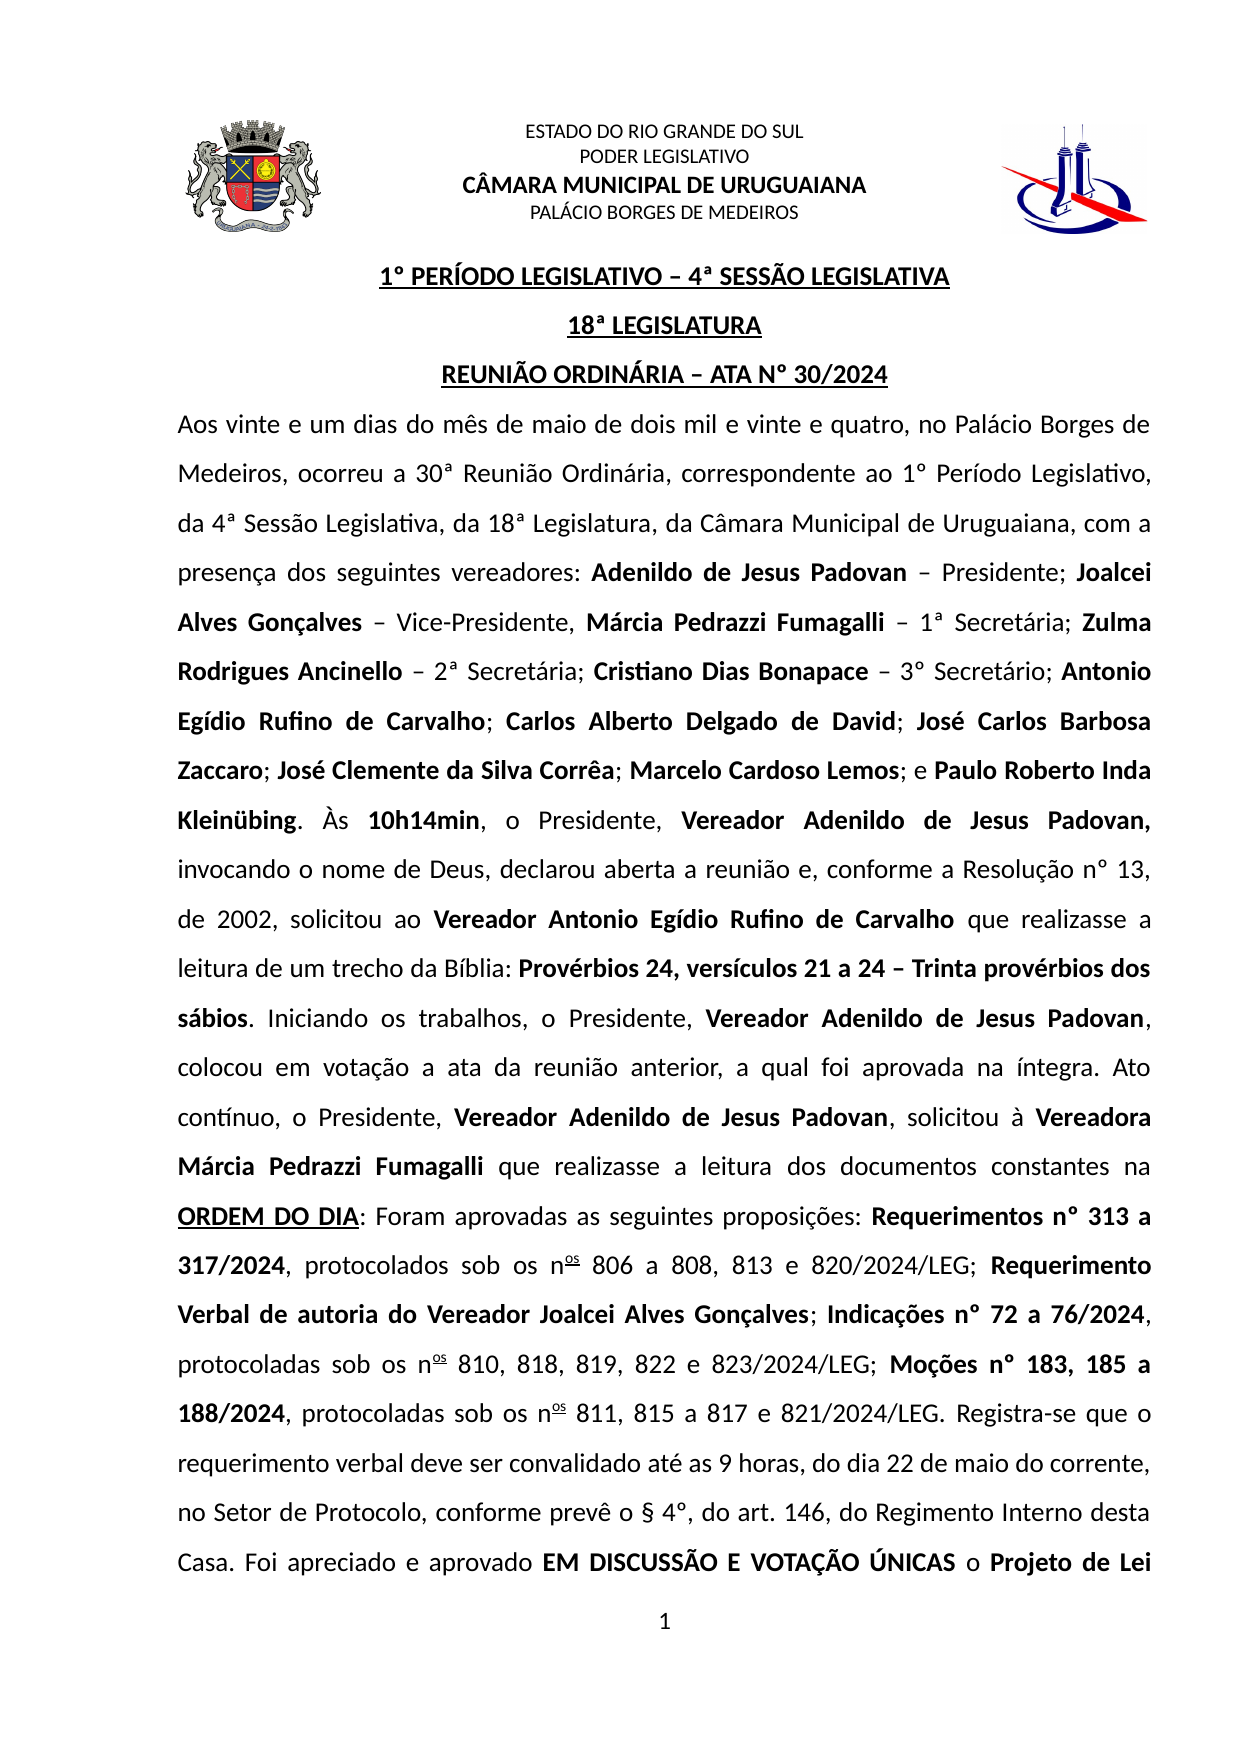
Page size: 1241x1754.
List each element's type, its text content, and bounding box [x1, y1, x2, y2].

list Aos vinte e um dias do mês de maio de dois mil e vinte e quatro, no Palácio Borges de Medeiros, ocorreu a 30ª Reunião Ordinária, correspondente ao 1º Período Legislativo, da 4ª Sessão Legislativa, da 18ª Legislatura, da Câmara Municipal de Uruguaiana, com a presença dos seguintes vereadores: Adenildo de Jesus Padovan – Presidente; Joalcei Alves Gonçalves – Vice-Presidente, Márcia Pedrazzi Fumagalli – 1ª Secretária; Zulma Rodrigues Ancinello – 2ª Secretária; Cristiano Dias Bonapace – 3º Secretário; Antonio Egídio Rufino de Carvalho; Carlos Alberto Delgado de David; José Carlos Barbosa Zaccaro; José Clemente da Silva Corrêa; Marcelo Cardoso Lemos; e Paulo Roberto Inda Kleinübing. Às 10h14min, o Presidente, Vereador Adenildo de Jesus Padovan, invocando o nome de Deus, declarou aberta a reunião e, conforme a Resolução nº 13, de 2002, solicitou ao Vereador Antonio Egídio Rufino de Carvalho que realizasse a leitura de um trecho da Bíblia: Provérbios 24, versículos 21 a 24 – Trinta provérbios dos sábios. Iniciando os trabalhos, o Presidente, Vereador Adenildo de Jesus Padovan, colocou em votação a ata da reunião anterior, a qual foi aprovada na íntegra. Ato contínuo, o Presidente, Vereador Adenildo de Jesus Padovan, solicitou à Vereadora Márcia Pedrazzi Fumagalli que realizasse a leitura dos documentos constantes na ORDEM DO DIA: Foram aprovadas as seguintes proposições: Requerimentos nº 313 a 317/2024, protocolados sob os nos 806 a 808, 813 e 820/2024/LEG; Requerimento Verbal de autoria do Vereador Joalcei Alves Gonçalves; Indicações nº 72 a 76/2024, protocoladas sob os nos 810, 818, 819, 822 e 823/2024/LEG; Moções nº 183, 185 a 188/2024, protocoladas sob os nos 811, 815 a 817 e 821/2024/LEG. Registra-se que o requerimento verbal deve ser convalidado até as 9 horas, do dia 22 de maio do corrente, no Setor de Protocolo, conforme prevê o § 4º, do art. 146, do Regimento Interno desta Casa. Foi apreciado e aprovado EM DISCUSSÃO E VOTAÇÃO ÚNICAS o Projeto de Lei [177, 407, 1152, 1578]
text 18ª LEGISLATURA [177, 308, 1152, 341]
picture [1001, 124, 1148, 234]
subtitle REUNIÃO ORDINÁRIA – ATA Nº 30/2024 [177, 358, 1152, 391]
picture [185, 119, 321, 232]
text 1º PERÍODO LEGISLATIVO – 4ª SESSÃO LEGISLATIVA [177, 259, 1152, 292]
